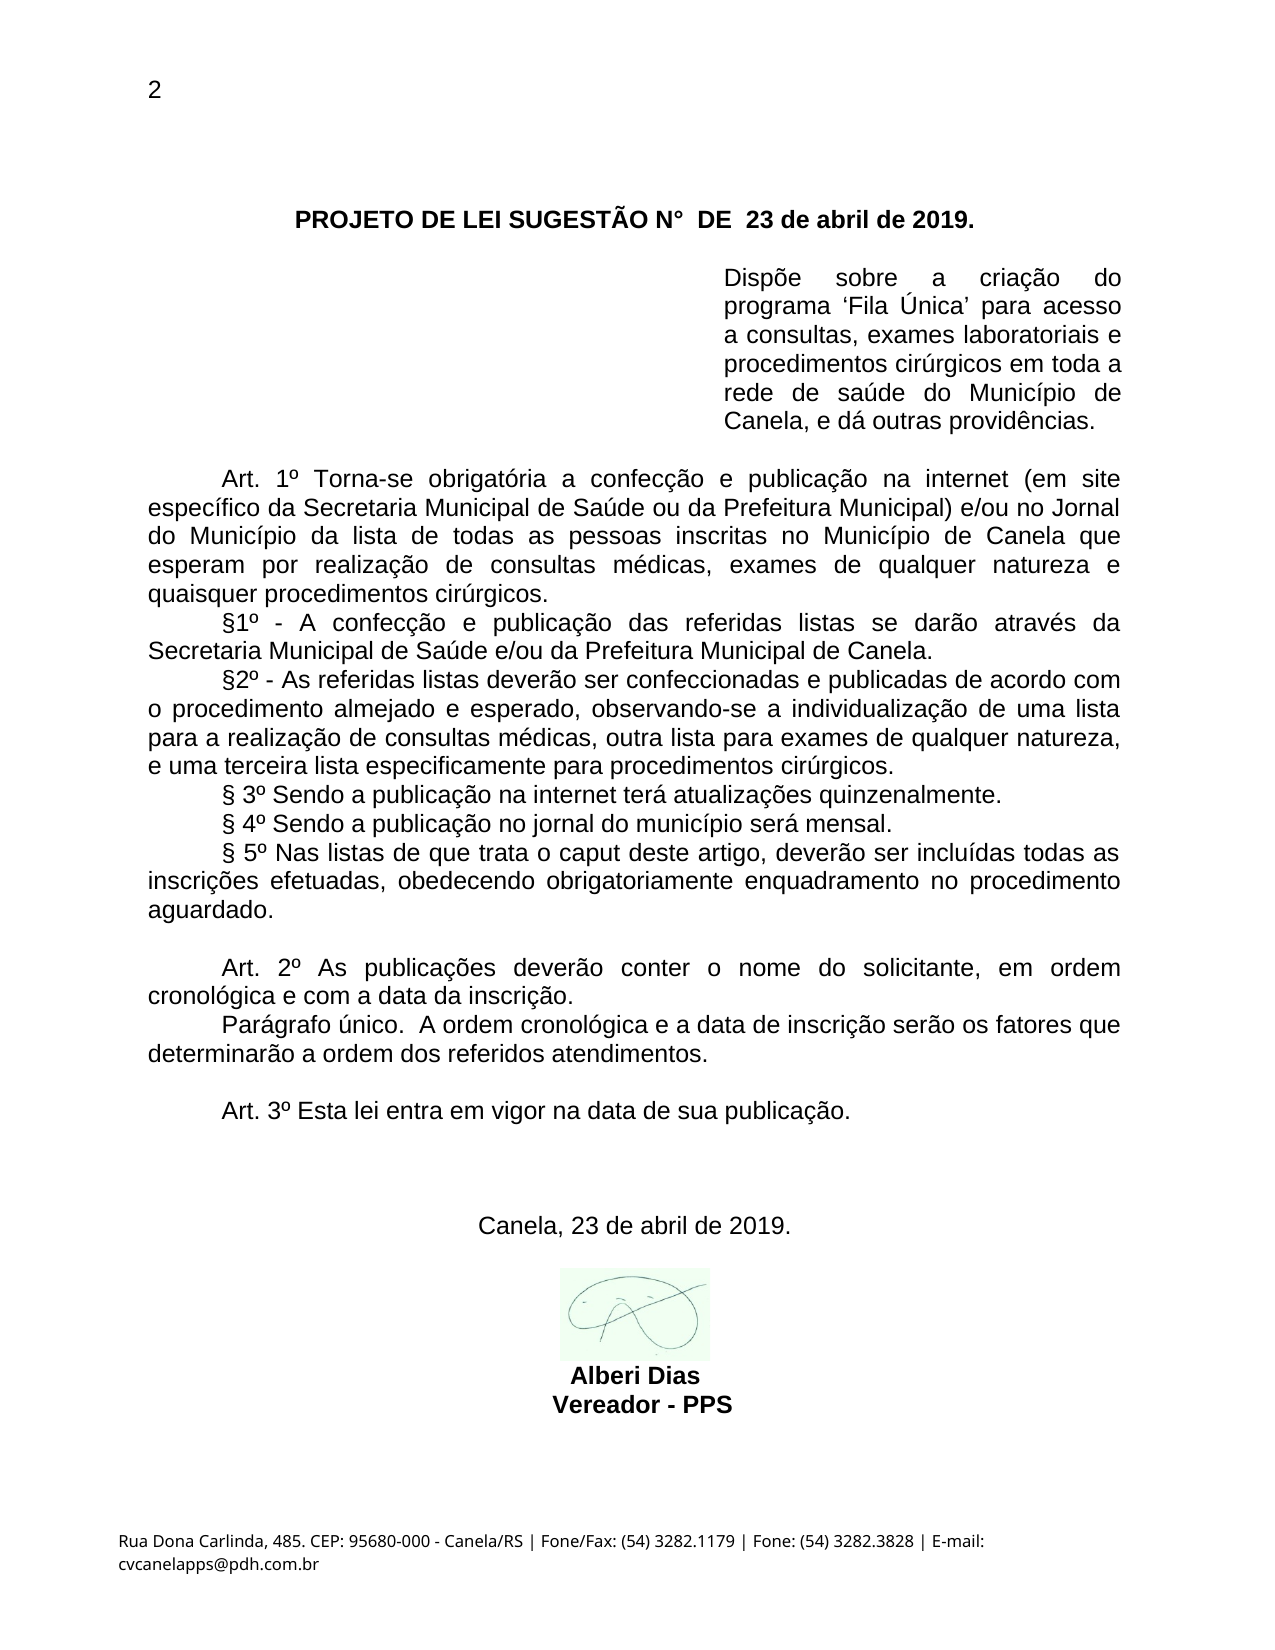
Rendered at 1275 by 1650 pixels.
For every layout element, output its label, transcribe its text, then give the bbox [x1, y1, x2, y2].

text Art. 1º Torna-se obrigatória a confecção e publicação na internet (em site específico da Secretaria Municipal de Saúde ou da Prefeitura Municipal) e/ou no Jornal do Município da lista de todas as pessoas inscritas no Município de Canela que esperam por realização de consultas médicas, exames de qualquer natureza e quaisquer procedimentos cirúrgicos. [148, 464, 1122, 608]
text Art. 2º As publicações deverão conter o nome do solicitante, em ordem cronológica e com a data da inscrição. [148, 953, 1122, 1010]
picture [560, 1268, 711, 1361]
text Parágrafo único. A ordem cronológica e a data de inscrição serão os fatores que determinarão a ordem dos referidos atendimentos. [148, 1010, 1122, 1068]
text Vereador - PPS [148, 1390, 1122, 1418]
text § 5º Nas listas de que trata o caput deste artigo, deverão ser incluídas todas as inscrições efetuadas, obedecendo obrigatoriamente enquadramento no procedimento aguardado. [148, 838, 1122, 924]
text Canela, 23 de abril de 2019. [148, 1211, 1122, 1240]
text Art. 3º Esta lei entra em vigor na data de sua publicação. [148, 1096, 1122, 1125]
text Dispõe sobre a criação do programa ‘Fila Única’ para acesso a consultas, exames laboratoriais e procedimentos cirúrgicos em toda a rede de saúde do Município de Canela, e dá outras providências. [724, 263, 1122, 435]
text § 4º Sendo a publicação no jornal do município será mensal. [148, 809, 1122, 838]
text §1º - A confecção e publicação das referidas listas se darão através da Secretaria Municipal de Saúde e/ou da Prefeitura Municipal de Canela. [148, 608, 1122, 665]
text §2º - As referidas listas deverão ser confeccionadas e publicadas de acordo com o procedimento almejado e esperado, observando-se a individualização de uma lista para a realização de consultas médicas, outra lista para exames de qualquer natureza, e uma terceira lista especificamente para procedimentos cirúrgicos. [148, 665, 1122, 780]
text Alberi Dias [148, 1361, 1122, 1390]
text § 3º Sendo a publicação na internet terá atualizações quinzenalmente. [148, 780, 1122, 809]
text PROJETO DE LEI SUGESTÃO N° DE 23 de abril de 2019. [148, 205, 1122, 234]
